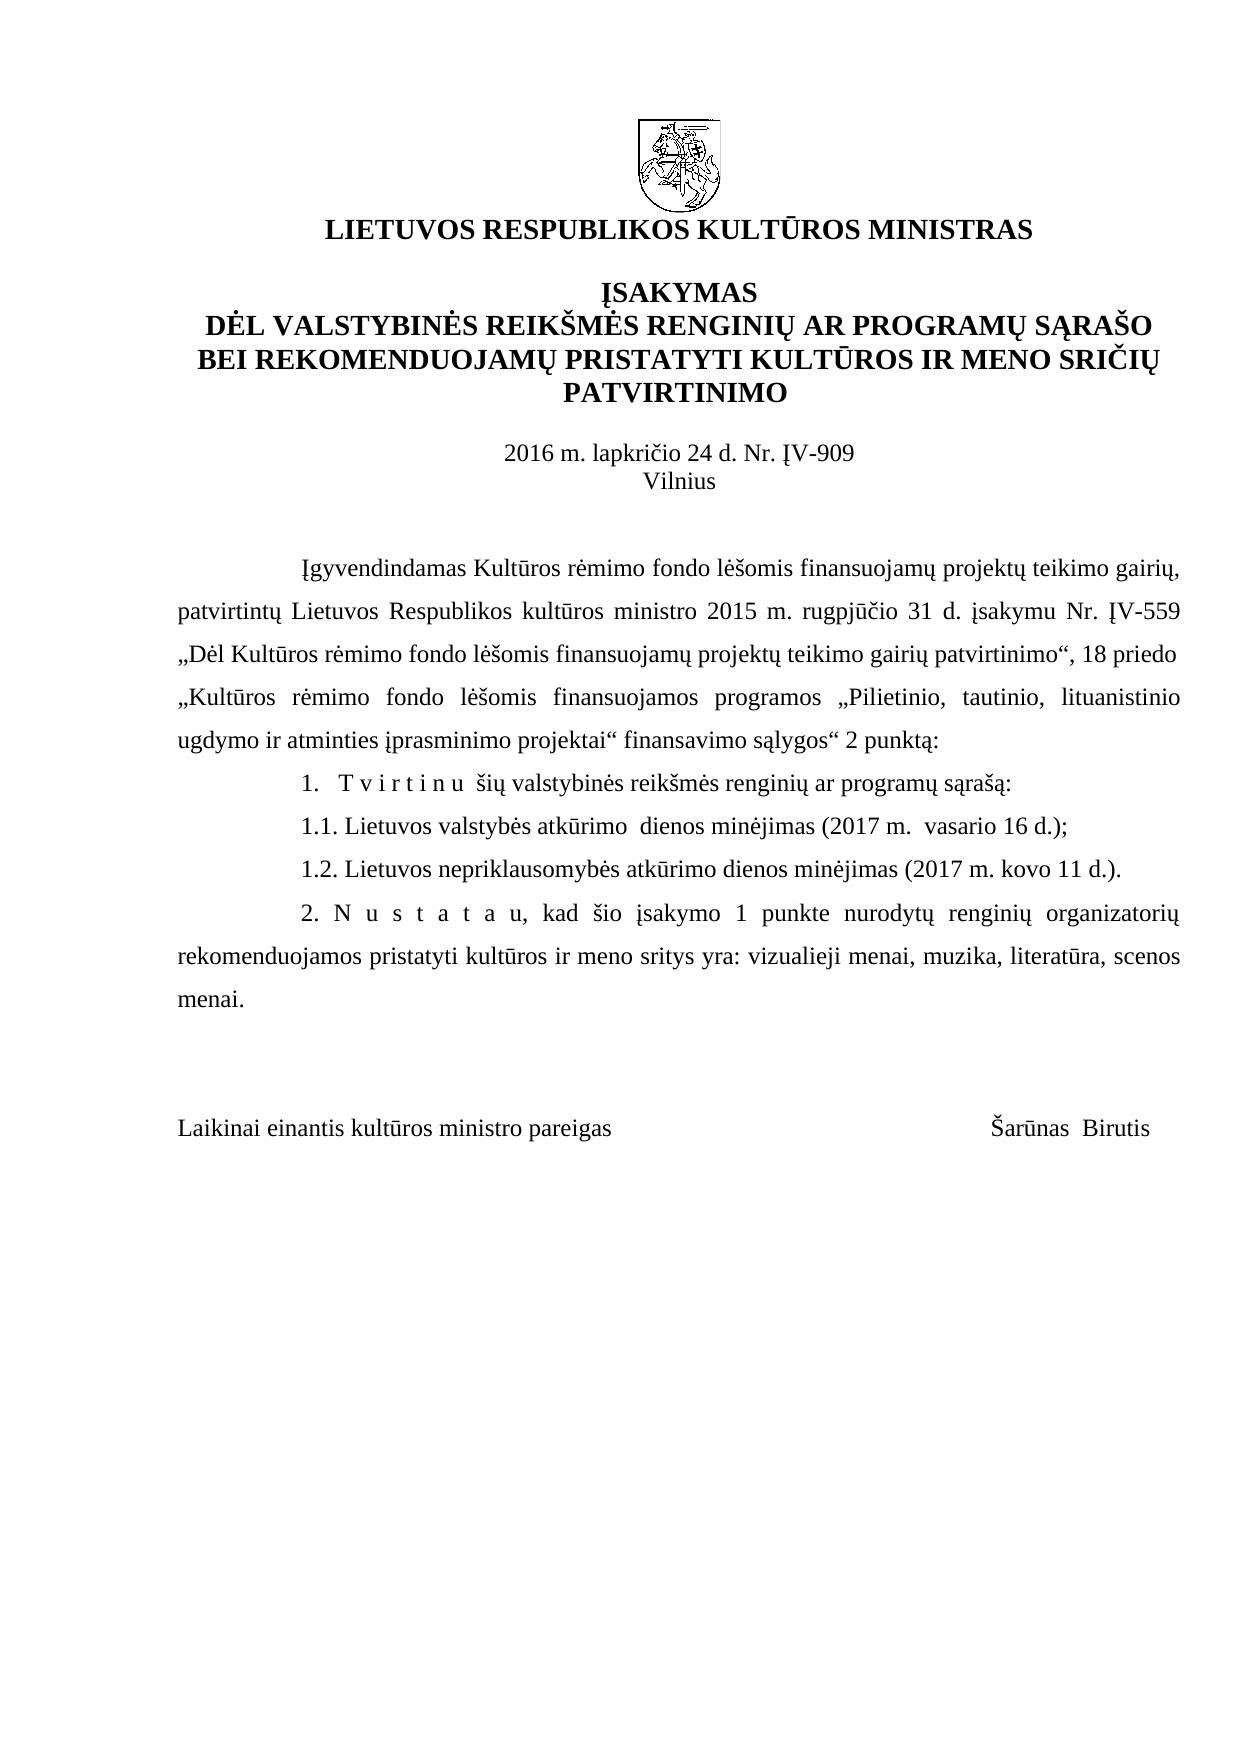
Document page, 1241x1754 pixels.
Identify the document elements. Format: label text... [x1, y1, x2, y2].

text DĖL VALSTYBINĖS REIKŠMĖS RENGINIŲ AR PROGRAMŲ SĄRAŠO BEI REKOMENDUOJaMŲ PRISTATYTI KULTŪROS IR MENO SRIČIŲ PATVIRTINIMO [177, 308, 1181, 409]
text 2. N u s t a t a u, kad šio įsakymo 1 punkte nurodytų renginių organizatorių rekomenduojamos pristatyti kultūros ir meno sritys yra: vizualieji menai, muzika, literatūra, scenos menai. [177, 898, 1181, 1013]
text 1. T v i r t i n u šių valstybinės reikšmės renginių ar programų sąrašą: [301, 768, 1181, 797]
text 1.2. Lietuvos nepriklausomybės atkūrimo dienos minėjimas (2017 m. kovo 11 d.). [177, 854, 1181, 883]
text Vilnius [177, 466, 1181, 495]
text Laikinai einantis kultūros ministro pareigas Šarūnas Birutis [177, 1113, 1181, 1142]
text ĮSAKYMAS [177, 275, 1181, 308]
text 1.1. Lietuvos valstybės atkūrimo dienos minėjimas (2017 m. vasario 16 d.); [177, 811, 1181, 840]
text 2016 m. lapkričio 24 d. Nr. ĮV-909 [177, 438, 1181, 466]
text Įgyvendindamas Kultūros rėmimo fondo lėšomis finansuojamų projektų teikimo gairių, patvirtintų Lietuvos Respublikos kultūros ministro 2015 m. rugpjūčio 31 d. įsakymu Nr. ĮV-559 „Dėl Kultūros rėmimo fondo lėšomis finansuojamų projektų teikimo gairių patvirtinimo“, 18 priedo [177, 553, 1181, 668]
text LIETUVOS RESPUBLIKOS KULTŪROS MINISTRAS [177, 212, 1181, 246]
text „Kultūros rėmimo fondo lėšomis finansuojamos programos „Pilietinio, tautinio, lituanistinio ugdymo ir atminties įprasminimo projektai“ finansavimo sąlygos“ 2 punktą: [177, 682, 1181, 754]
